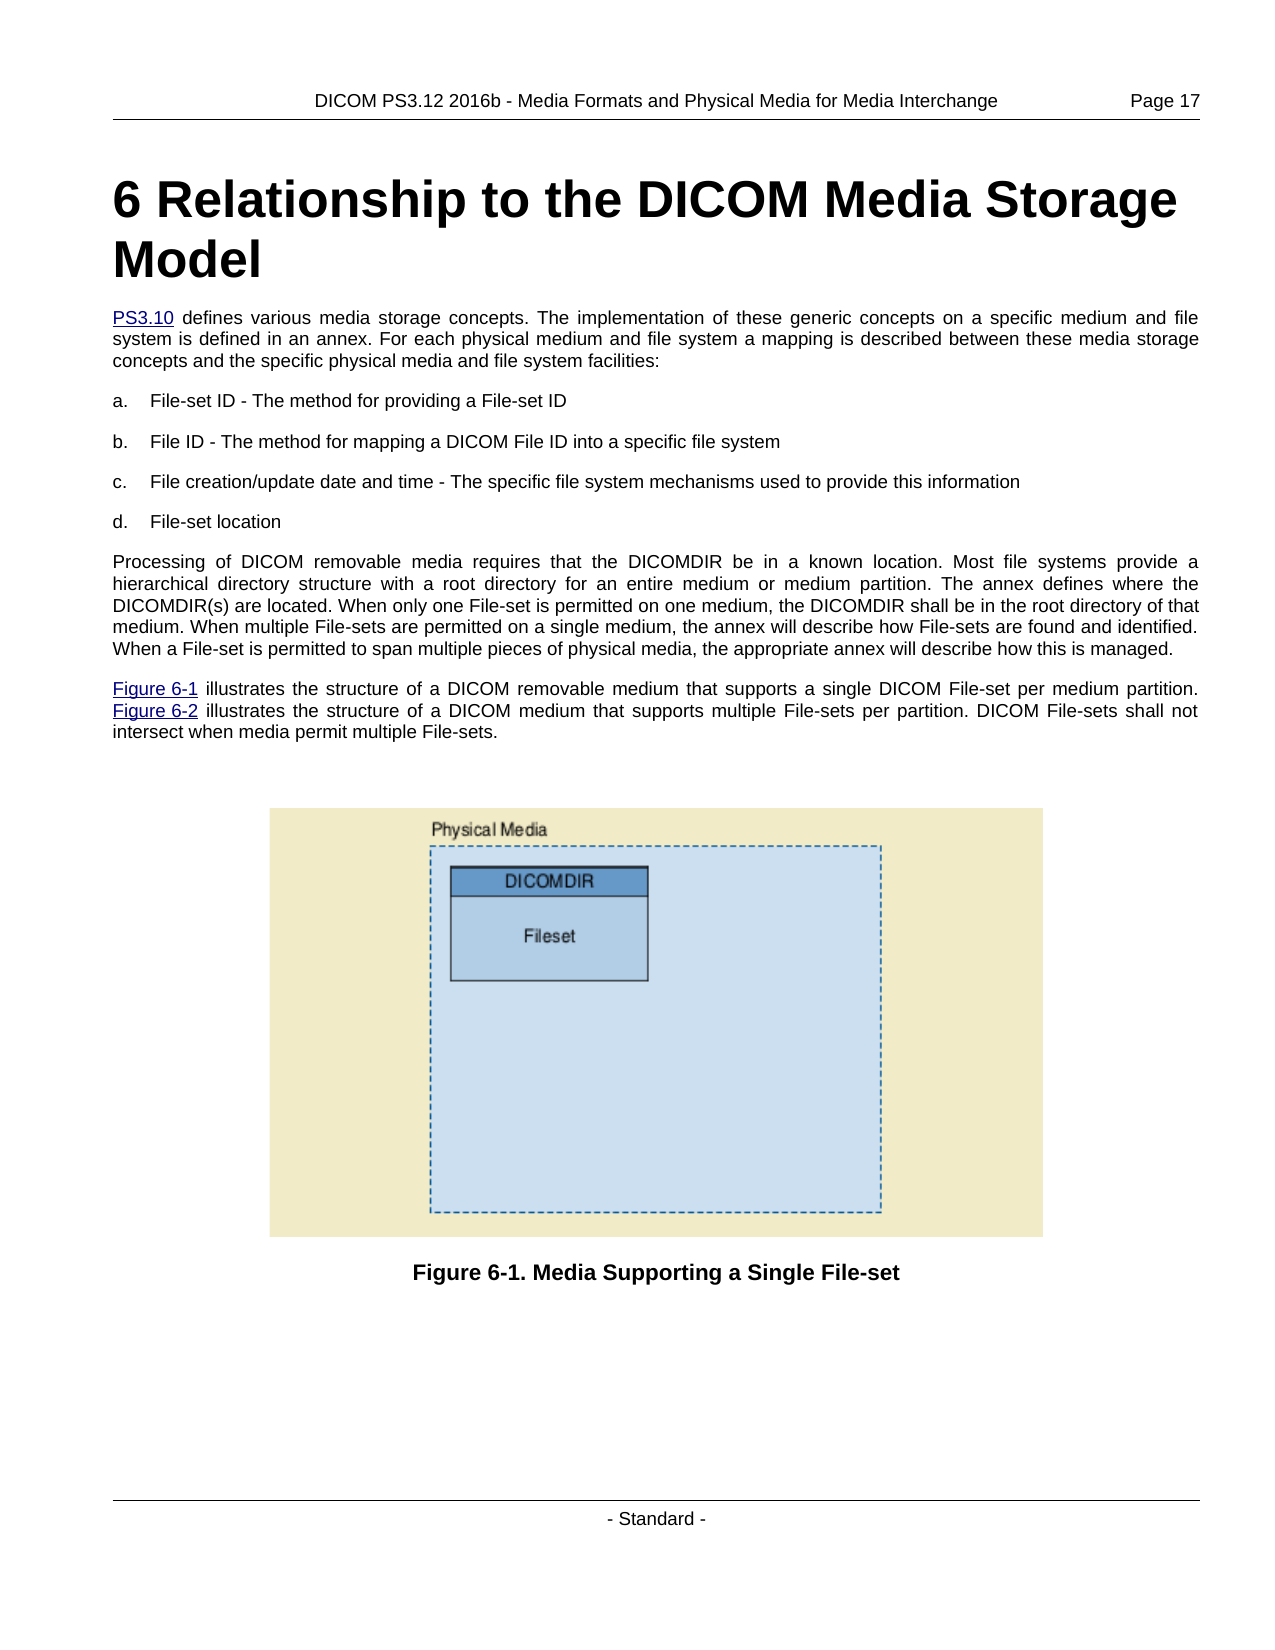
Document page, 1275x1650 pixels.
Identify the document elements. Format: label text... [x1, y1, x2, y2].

list File-set ID - The method for providing a File-set ID [112, 390, 1200, 412]
list File ID - The method for mapping a DICOM File ID into a specific file system [112, 430, 1200, 452]
list File creation/update date and time - The specific file system mechanisms used to provide this information [112, 471, 1200, 492]
text PS3.10 defines various media storage concepts. The implementation of these generic concepts on a specific medium and file system is defined in an annex. For each physical medium and file system a mapping is described between these media storage concepts and the specific physical media and file system facilities: [112, 307, 1200, 371]
picture [269, 808, 1043, 1237]
text Figure 6-1. Media Supporting a Single File-set [112, 1259, 1200, 1285]
text Processing of DICOM removable media requires that the DICOMDIR be in a known location. Most file systems provide a hierarchical directory structure with a root directory for an entire medium or medium partition. The annex defines where the DICOMDIR(s) are located. When only one File-set is permitted on one medium, the DICOMDIR shall be in the root directory of that medium. When multiple File-sets are permitted on a single medium, the annex will describe how File-sets are found and identified. When a File-set is permitted to span multiple pieces of physical media, the appropriate annex will describe how this is managed. [112, 551, 1200, 659]
list File-set location [112, 511, 1200, 533]
text Figure 6-1 illustrates the structure of a DICOM removable medium that supports a single DICOM File-set per medium partition. Figure 6-2 illustrates the structure of a DICOM medium that supports multiple File-sets per partition. DICOM File-sets shall not intersect when media permit multiple File-sets. [112, 678, 1200, 743]
text 6 Relationship to the DICOM Media Storage Model [112, 169, 1200, 288]
